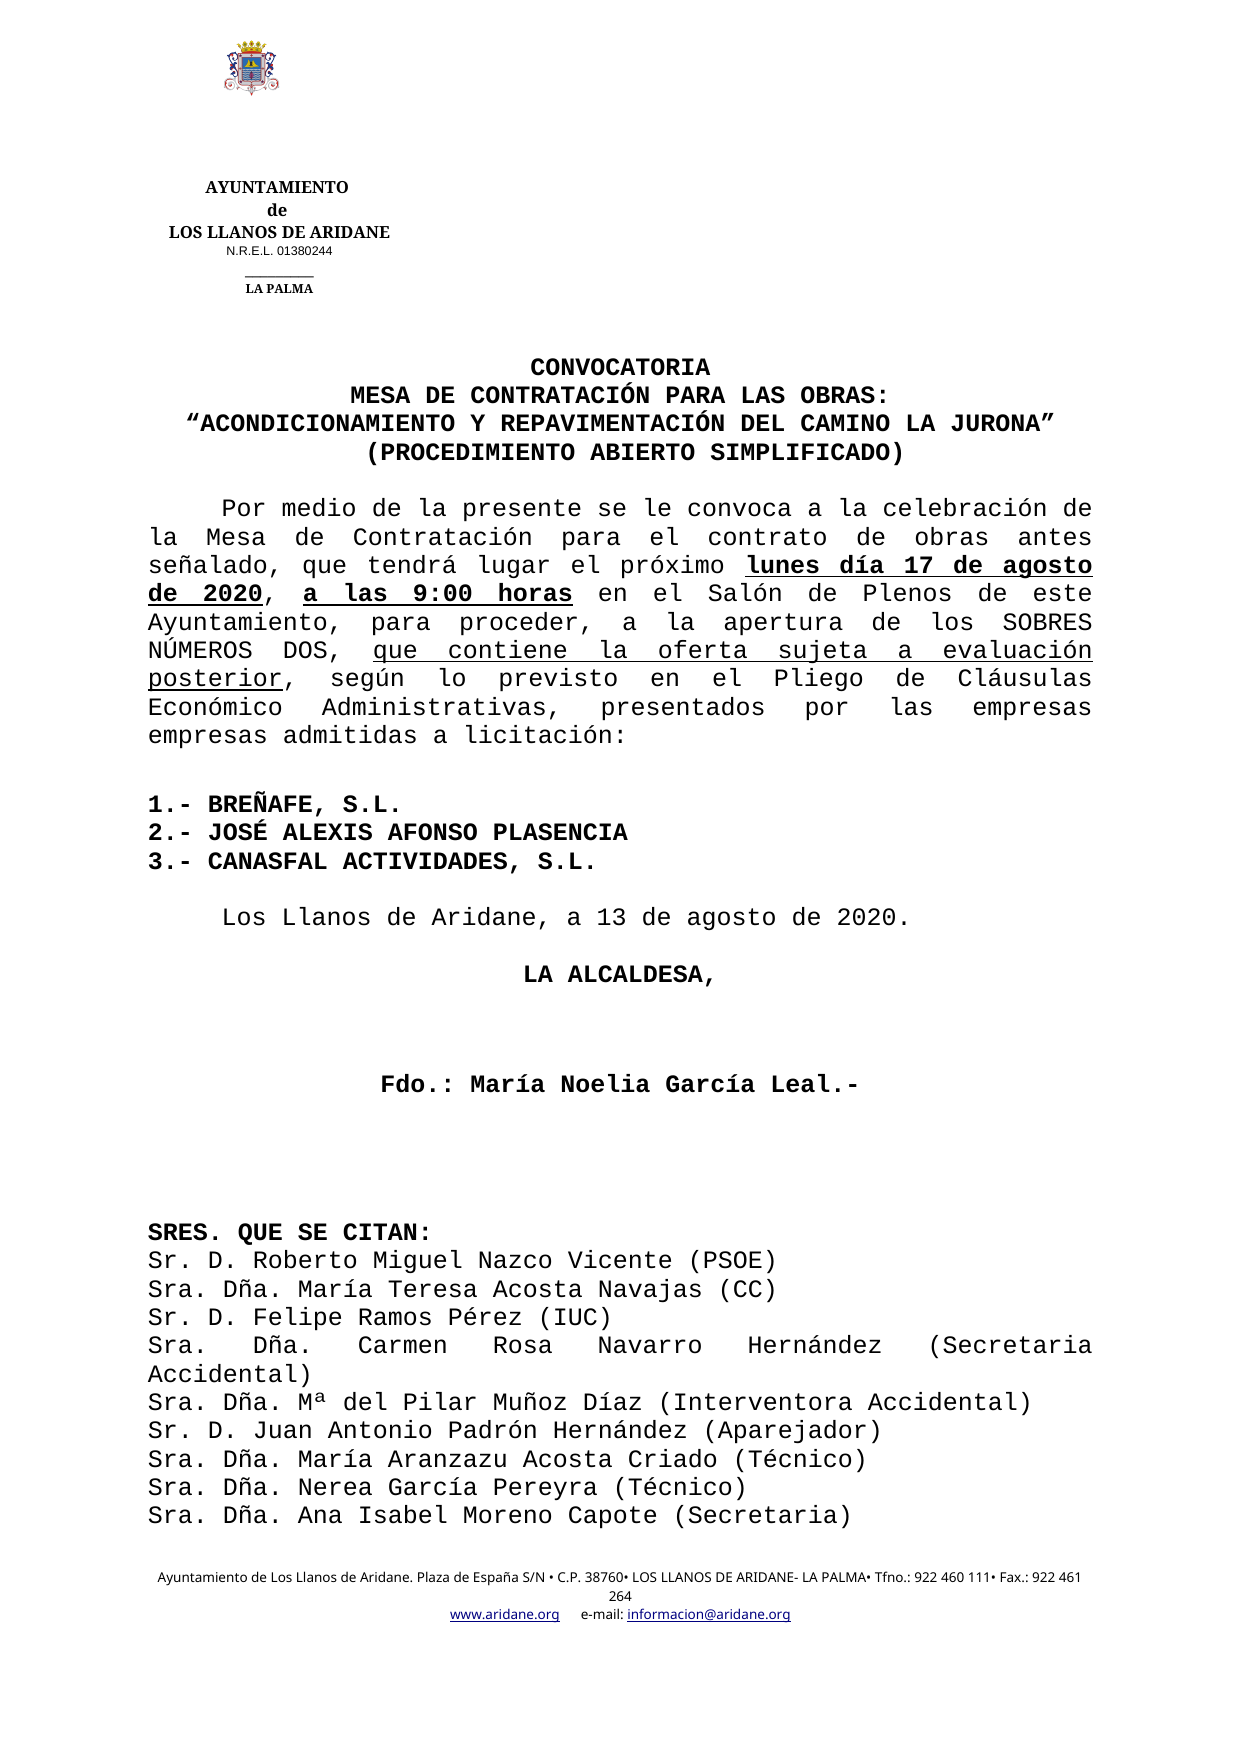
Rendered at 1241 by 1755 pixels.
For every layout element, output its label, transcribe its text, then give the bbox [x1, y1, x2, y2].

text 1.- BREÑAFE, S.L. [148, 792, 1093, 820]
text Sra. Dña. Carmen Rosa Navarro Hernández (Secretaria Accidental) [148, 1333, 1093, 1389]
text Sr. D. Roberto Miguel Nazco Vicente (PSOE) [148, 1248, 1093, 1276]
text CONVOCATORIA [148, 354, 1093, 382]
text Sra. Dña. María Teresa Acosta Navajas (CC) [148, 1276, 1093, 1304]
text LA ALCALDESA, [148, 962, 1093, 990]
text 2.- JOSÉ ALEXIS AFONSO PLASENCIA [148, 820, 1093, 848]
text Fdo.: María Noelia García Leal.- [148, 1072, 1093, 1100]
text Los Llanos de Aridane, a 13 de agosto de 2020. [148, 905, 1093, 933]
text Sra. Dña. Mª del Pilar Muñoz Díaz (Interventora Accidental) [148, 1389, 1093, 1418]
text Sr. D. Felipe Ramos Pérez (IUC) [148, 1304, 1093, 1333]
picture [223, 40, 280, 96]
text Por medio de la presente se le convoca a la celebración de la Mesa de Contratación para el contrato de obras antes señalado, que tendrá lugar el próximo lunes día 17 de agosto de 2020, a las 9:00 horas en el Salón de Plenos de este Ayuntamiento, para proceder, a la apertura de los SOBRES NÚMEROS DOS, que contiene la oferta sujeta a evaluación posterior, según lo previsto en el Pliego de Cláusulas Económico Administrativas, presentados por las empresas empresas admitidas a licitación: [148, 496, 1093, 751]
text SRES. QUE SE CITAN: [148, 1219, 1093, 1248]
text Sra. Dña. Nerea García Pereyra (Técnico) [148, 1474, 1093, 1503]
text (PROCEDIMIENTO ABIERTO SIMPLIFICADO) [148, 439, 1093, 467]
text “ACONDICIONAMIENTO Y REPAVIMENTACIÓN DEL CAMINO LA JURONA” [148, 411, 1093, 439]
text 3.- CANASFAL ACTIVIDADES, S.L. [148, 848, 1093, 877]
text MESA DE CONTRATACIÓN PARA LAS OBRAS: [148, 382, 1093, 411]
text Sra. Dña. María Aranzazu Acosta Criado (Técnico) [148, 1446, 1093, 1474]
text Sr. D. Juan Antonio Padrón Hernández (Aparejador) [148, 1418, 1093, 1446]
text Sra. Dña. Ana Isabel Moreno Capote (Secretaria) [148, 1503, 1093, 1531]
